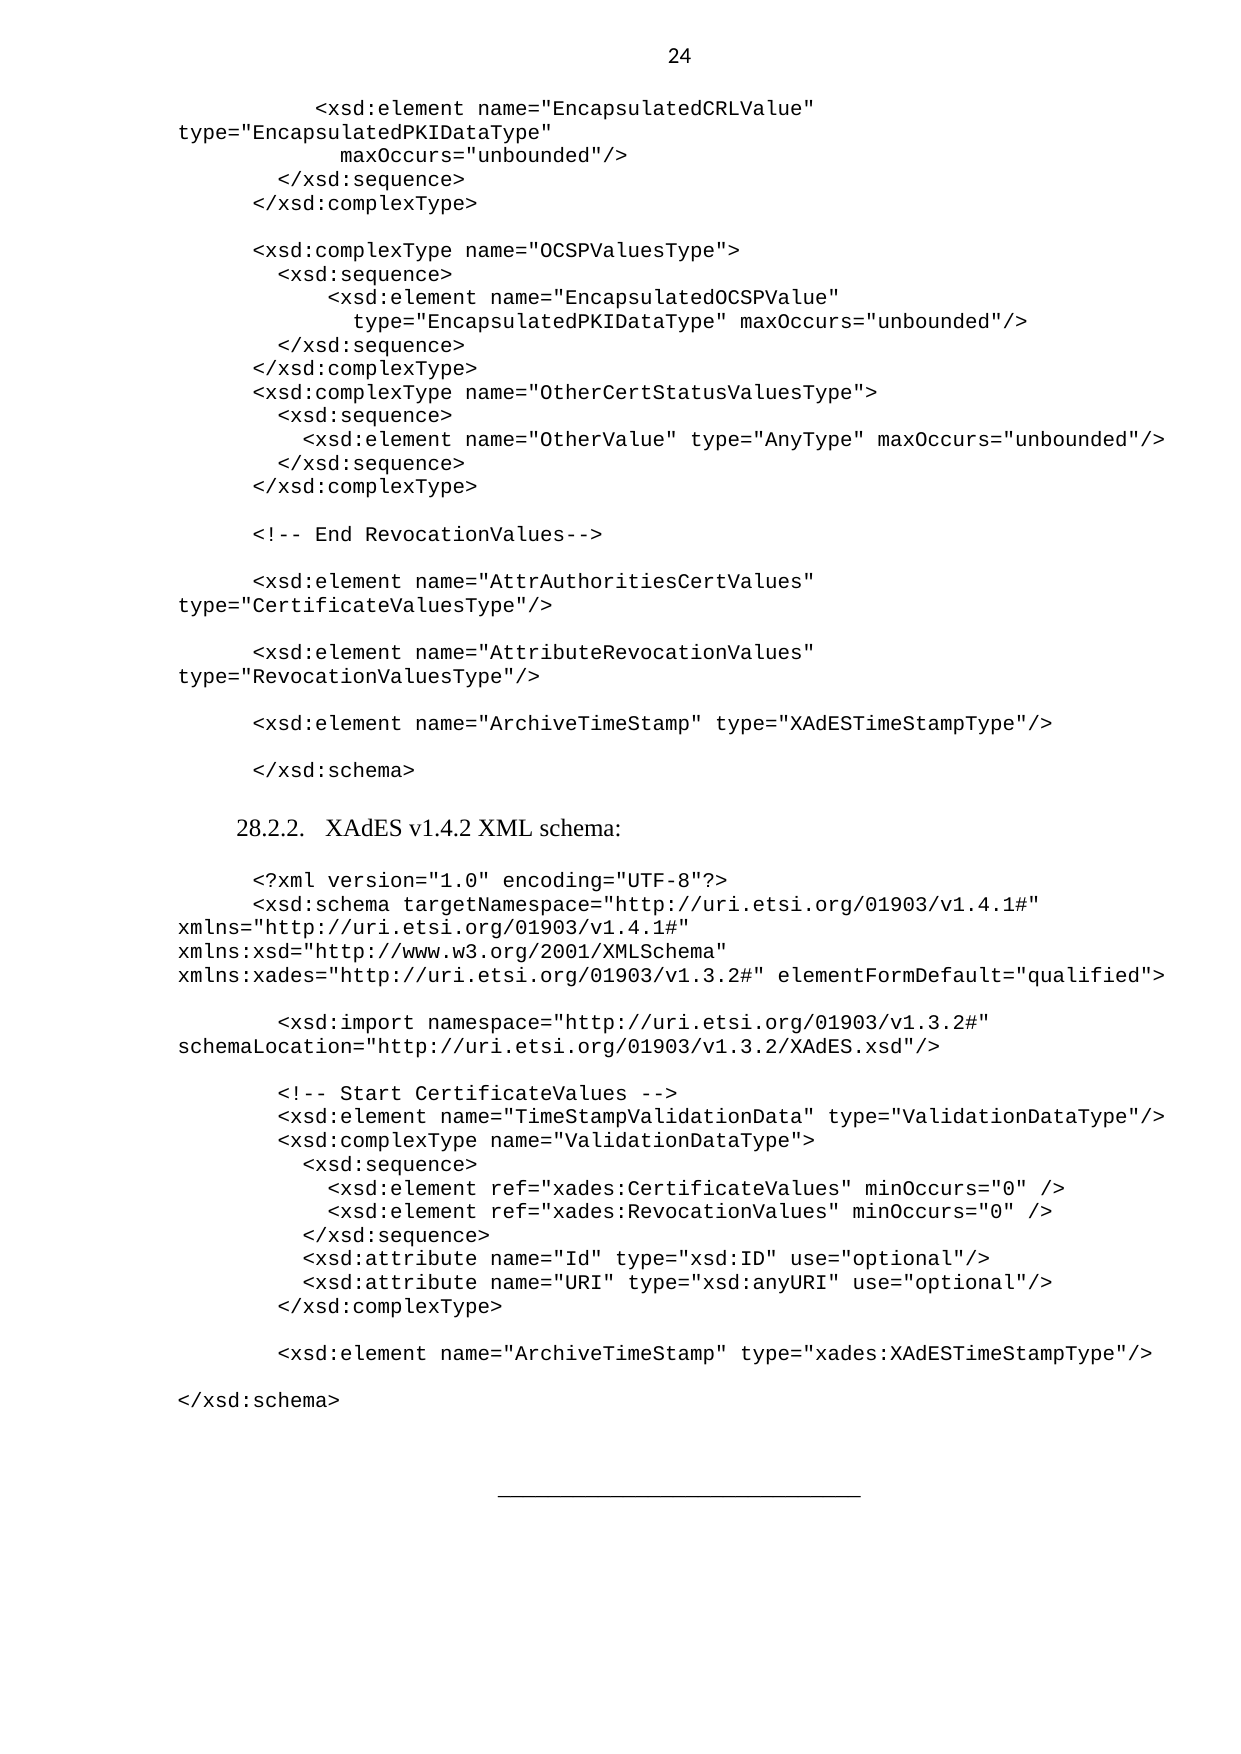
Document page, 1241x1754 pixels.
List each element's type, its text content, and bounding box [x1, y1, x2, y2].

text </xsd:sequence> [177, 169, 1181, 193]
text </xsd:complexType> [177, 1296, 1181, 1319]
text </xsd:sequence> [177, 1225, 1181, 1248]
text </xsd:sequence> [177, 334, 1181, 358]
text 28.2.2. XAdES v1.4.2 XML schema: [177, 813, 1181, 841]
text <xsd:element name="ArchiveTimeStamp" type="xades:XAdESTimeStampType"/> [177, 1343, 1181, 1367]
text <xsd:complexType name="OtherCertStatusValuesType"> [177, 382, 1181, 406]
text <xsd:element name="AttributeRevocationValues" type="RevocationValuesType"/> [177, 642, 1181, 689]
text maxOccurs="unbounded"/> [177, 145, 1181, 169]
text <?xml version="1.0" encoding="UTF-8"?> [177, 870, 1181, 894]
text <xsd:import namespace="http://uri.etsi.org/01903/v1.3.2#" schemaLocation="http://uri.etsi.org/01903/v1.3.2/XAdES.xsd"/> [177, 1012, 1181, 1059]
text <xsd:attribute name="Id" type="xsd:ID" use="optional"/> [177, 1248, 1181, 1272]
text <xsd:sequence> [177, 406, 1181, 429]
text <!-- Start CertificateValues --> [177, 1083, 1181, 1107]
text type="EncapsulatedPKIDataType" maxOccurs="unbounded"/> [177, 311, 1181, 334]
text <xsd:sequence> [177, 1154, 1181, 1177]
text <xsd:element ref="xades:RevocationValues" minOccurs="0" /> [177, 1201, 1181, 1225]
text _____________________________ [177, 1471, 1181, 1500]
text </xsd:complexType> [177, 358, 1181, 382]
text <xsd:element name="EncapsulatedCRLValue" type="EncapsulatedPKIDataType" [177, 98, 1181, 145]
text <xsd:element name="OtherValue" type="AnyType" maxOccurs="unbounded"/> [177, 429, 1181, 453]
text <xsd:element name="AttrAuthoritiesCertValues" type="CertificateValuesType"/> [177, 571, 1181, 618]
text </xsd:schema> [177, 1390, 1181, 1414]
text <xsd:attribute name="URI" type="xsd:anyURI" use="optional"/> [177, 1272, 1181, 1296]
text <xsd:sequence> [177, 264, 1181, 287]
text </xsd:complexType> [177, 193, 1181, 216]
text <xsd:element name="EncapsulatedOCSPValue" [177, 287, 1181, 311]
text <xsd:schema targetNamespace="http://uri.etsi.org/01903/v1.4.1#" xmlns="http://uri.etsi.org/01903/v1.4.1#" xmlns:xsd="http://www.w3.org/2001/XMLSchema" xmlns:xades="http://uri.etsi.org/01903/v1.3.2#" elementFormDefault="qualified"> [177, 894, 1181, 988]
text </xsd:schema> [177, 760, 1181, 784]
text <xsd:complexType name="ValidationDataType"> [177, 1130, 1181, 1154]
text <xsd:element name="ArchiveTimeStamp" type="XAdESTimeStampType"/> [177, 713, 1181, 737]
text <!-- End RevocationValues--> [177, 524, 1181, 547]
text <xsd:element name="TimeStampValidationData" type="ValidationDataType"/> [177, 1107, 1181, 1130]
text </xsd:sequence> [177, 453, 1181, 476]
text <xsd:complexType name="OCSPValuesType"> [177, 240, 1181, 264]
text <xsd:element ref="xades:CertificateValues" minOccurs="0" /> [177, 1177, 1181, 1201]
text </xsd:complexType> [177, 476, 1181, 500]
